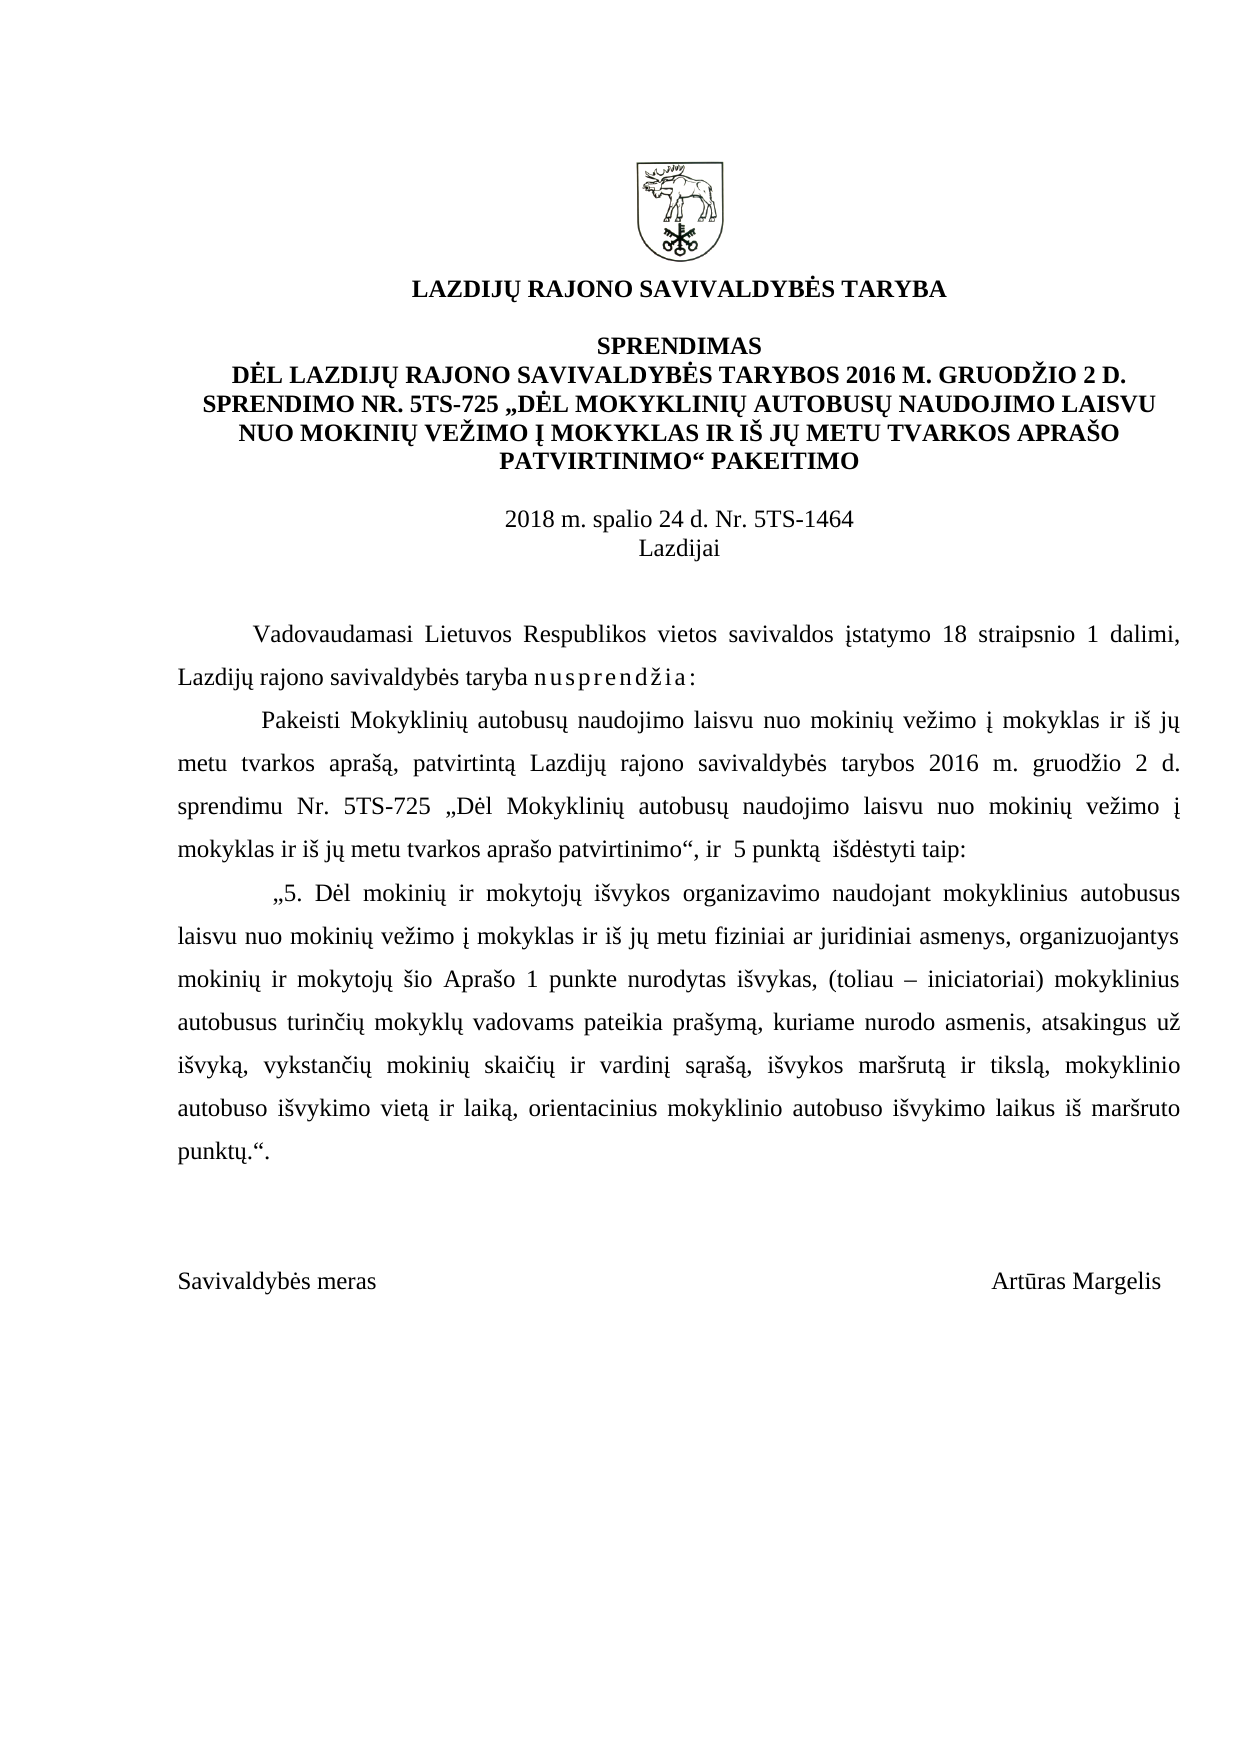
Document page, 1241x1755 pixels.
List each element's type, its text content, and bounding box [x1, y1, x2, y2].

text Lazdijai [177, 533, 1181, 561]
text 2018 m. spalio 24 d. Nr. 5TS-1464 [177, 504, 1181, 533]
text LAZDIJŲ RAJONO SAVIVALDYBĖS TARYBA [177, 274, 1181, 303]
text SPRENDIMAS [177, 331, 1181, 360]
text DĖL LAZDIJŲ RAJONO SAVIVALDYBĖS TARYBOS 2016 M. GRUODŽIO 2 D. SPRENDIMO NR. 5TS-725 „DĖL MOKYKLINIŲ AUTOBUSŲ NAUDOJIMO LAISVU NUO MOKINIŲ VEŽIMO Į MOKYKLAS IR IŠ JŲ METU TVARKOS APRAŠO PATVIRTINIMO“ PAKEITIMO [177, 360, 1181, 475]
text „5. Dėl mokinių ir mokytojų išvykos organizavimo naudojant mokyklinius autobusus laisvu nuo mokinių vežimo į mokyklas ir iš jų metu fiziniai ar juridiniai asmenys, organizuojantys mokinių ir mokytojų šio Aprašo 1 punkte nurodytas išvykas, (toliau – iniciatoriai) mokyklinius autobusus turinčių mokyklų vadovams pateikia prašymą, kuriame nurodo asmenis, atsakingus už išvyką, vykstančių mokinių skaičių ir vardinį sąrašą, išvykos maršrutą ir tikslą, mokyklinio autobuso išvykimo vietą ir laiką, orientacinius mokyklinio autobuso išvykimo laikus iš maršruto punktų.“. [177, 878, 1181, 1165]
text Savivaldybės meras Artūras Margelis [177, 1266, 1181, 1294]
text Vadovaudamasi Lietuvos Respublikos vietos savivaldos įstatymo 18 straipsnio 1 dalimi, Lazdijų rajono savivaldybės taryba nusprendžia: [177, 619, 1181, 691]
text Pakeisti Mokyklinių autobusų naudojimo laisvu nuo mokinių vežimo į mokyklas ir iš jų metu tvarkos aprašą, patvirtintą Lazdijų rajono savivaldybės tarybos 2016 m. gruodžio 2 d. sprendimu Nr. 5TS-725 „Dėl Mokyklinių autobusų naudojimo laisvu nuo mokinių vežimo į mokyklas ir iš jų metu tvarkos aprašo patvirtinimo“, ir 5 punktą išdėstyti taip: [177, 705, 1181, 863]
